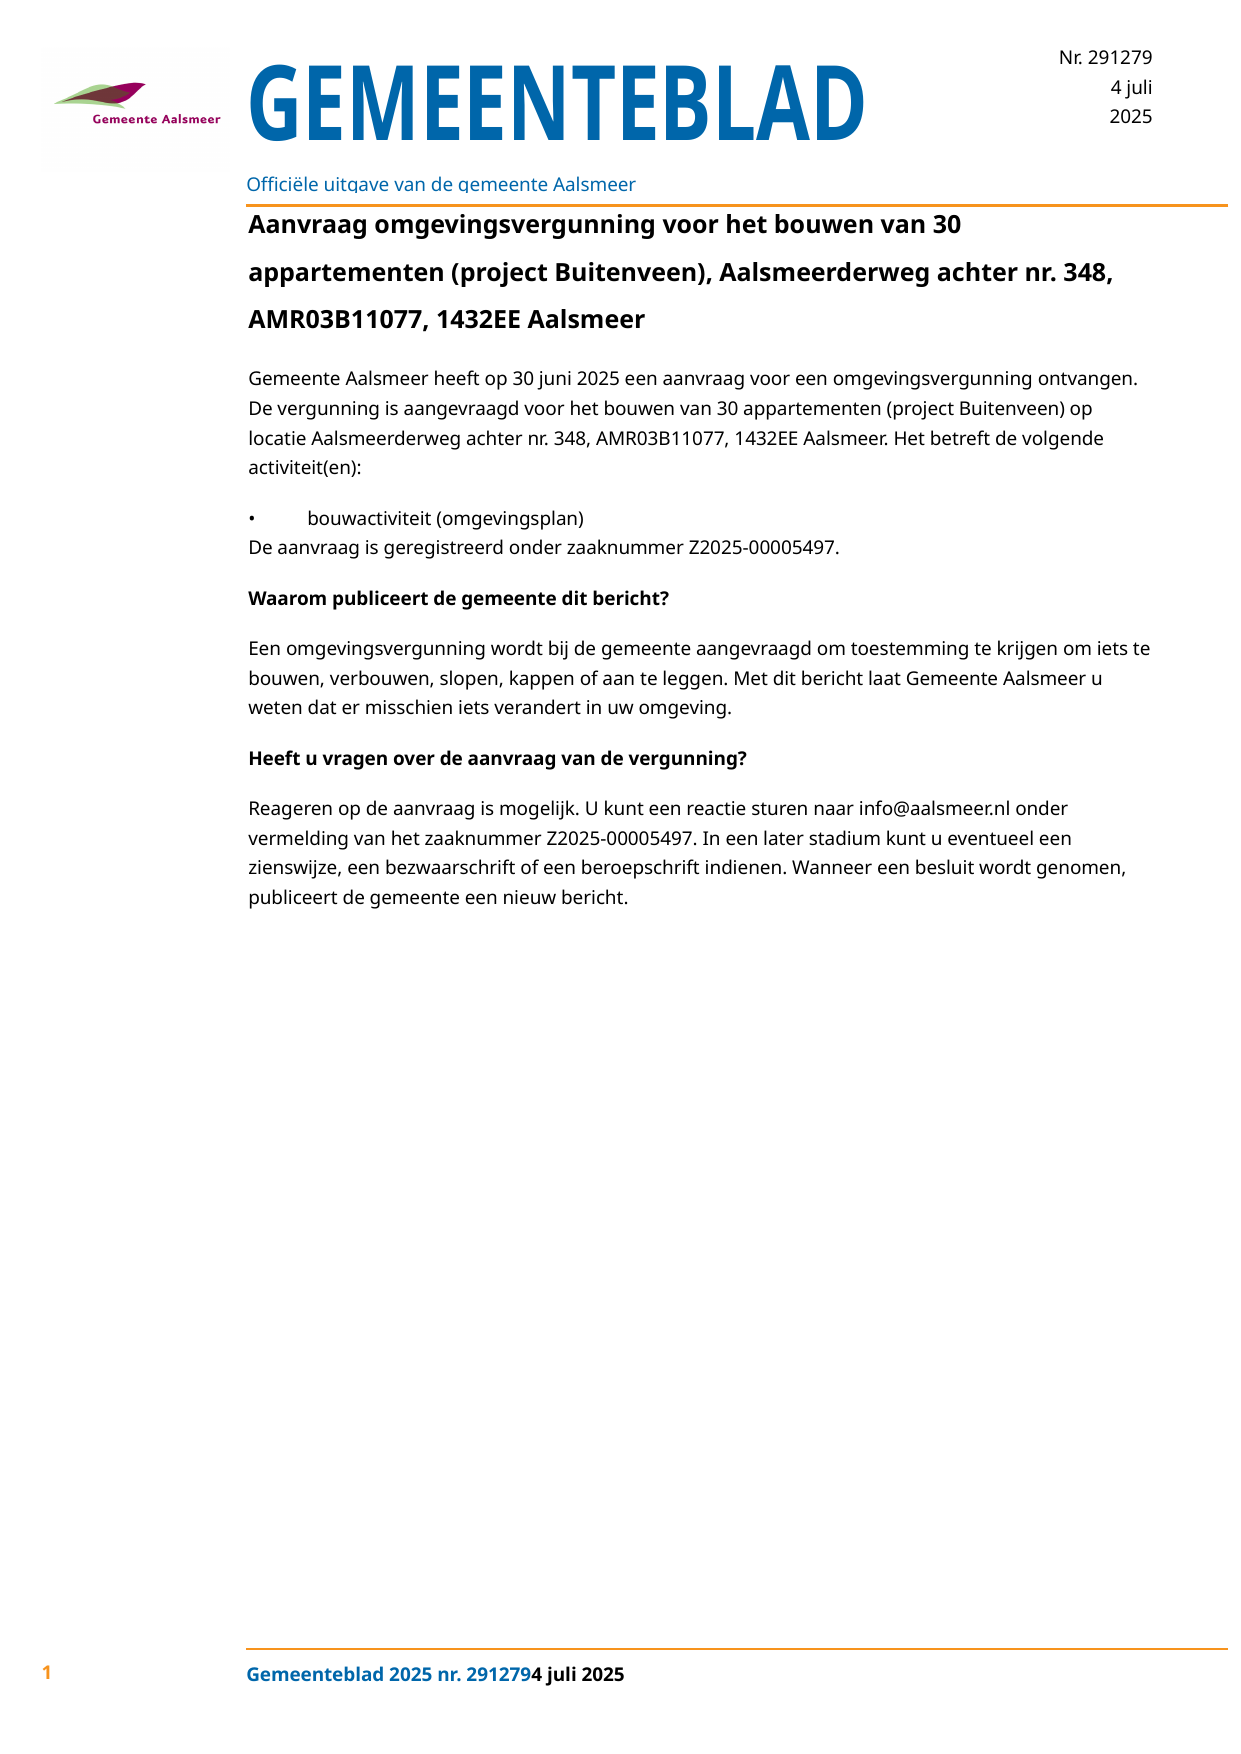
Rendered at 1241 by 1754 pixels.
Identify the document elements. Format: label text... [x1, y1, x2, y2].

text Aanvraag omgevingsvergunning voor het bouwen van 30 appartementen (project Buitenveen), Aalsmeerderweg achter nr. 348, AMR03B11077, 1432EE Aalsmeer [248, 207, 1152, 336]
text Heeft u vragen over de aanvraag van de vergunning? [248, 745, 1152, 770]
list bouwactiviteit (omgevingsplan) [248, 505, 1152, 530]
text Gemeente Aalsmeer heeft op 30 juni 2025 een aanvraag voor een omgevingsvergunning ontvangen. De vergunning is aangevraagd voor het bouwen van 30 appartementen (project Buitenveen) op locatie Aalsmeerderweg achter nr. 348, AMR03B11077, 1432EE Aalsmeer. Het betreft de volgende activiteit(en): [248, 366, 1152, 480]
text De aanvraag is geregistreerd onder zaaknummer Z2025-00005497. [248, 534, 1152, 560]
picture [41, 47, 231, 172]
text Reageren op de aanvraag is mogelijk. U kunt een reactie sturen naar info@aalsmeer.nl onder vermelding van het zaaknummer Z2025-00005497. In een later stadium kunt u eventueel een zienswijze, een bezwaarschrift of een beroepschrift indienen. Wanneer een besluit wordt genomen, publiceert de gemeente een nieuw bericht. [248, 795, 1152, 909]
text Een omgevingsvergunning wordt bij de gemeente aangevraagd om toestemming te krijgen om iets te bouwen, verbouwen, slopen, kappen of aan te leggen. Met dit bericht laat Gemeente Aalsmeer u weten dat er misschien iets verandert in uw omgeving. [248, 635, 1152, 720]
text Waarom publiceert de gemeente dit bericht? [248, 585, 1152, 610]
